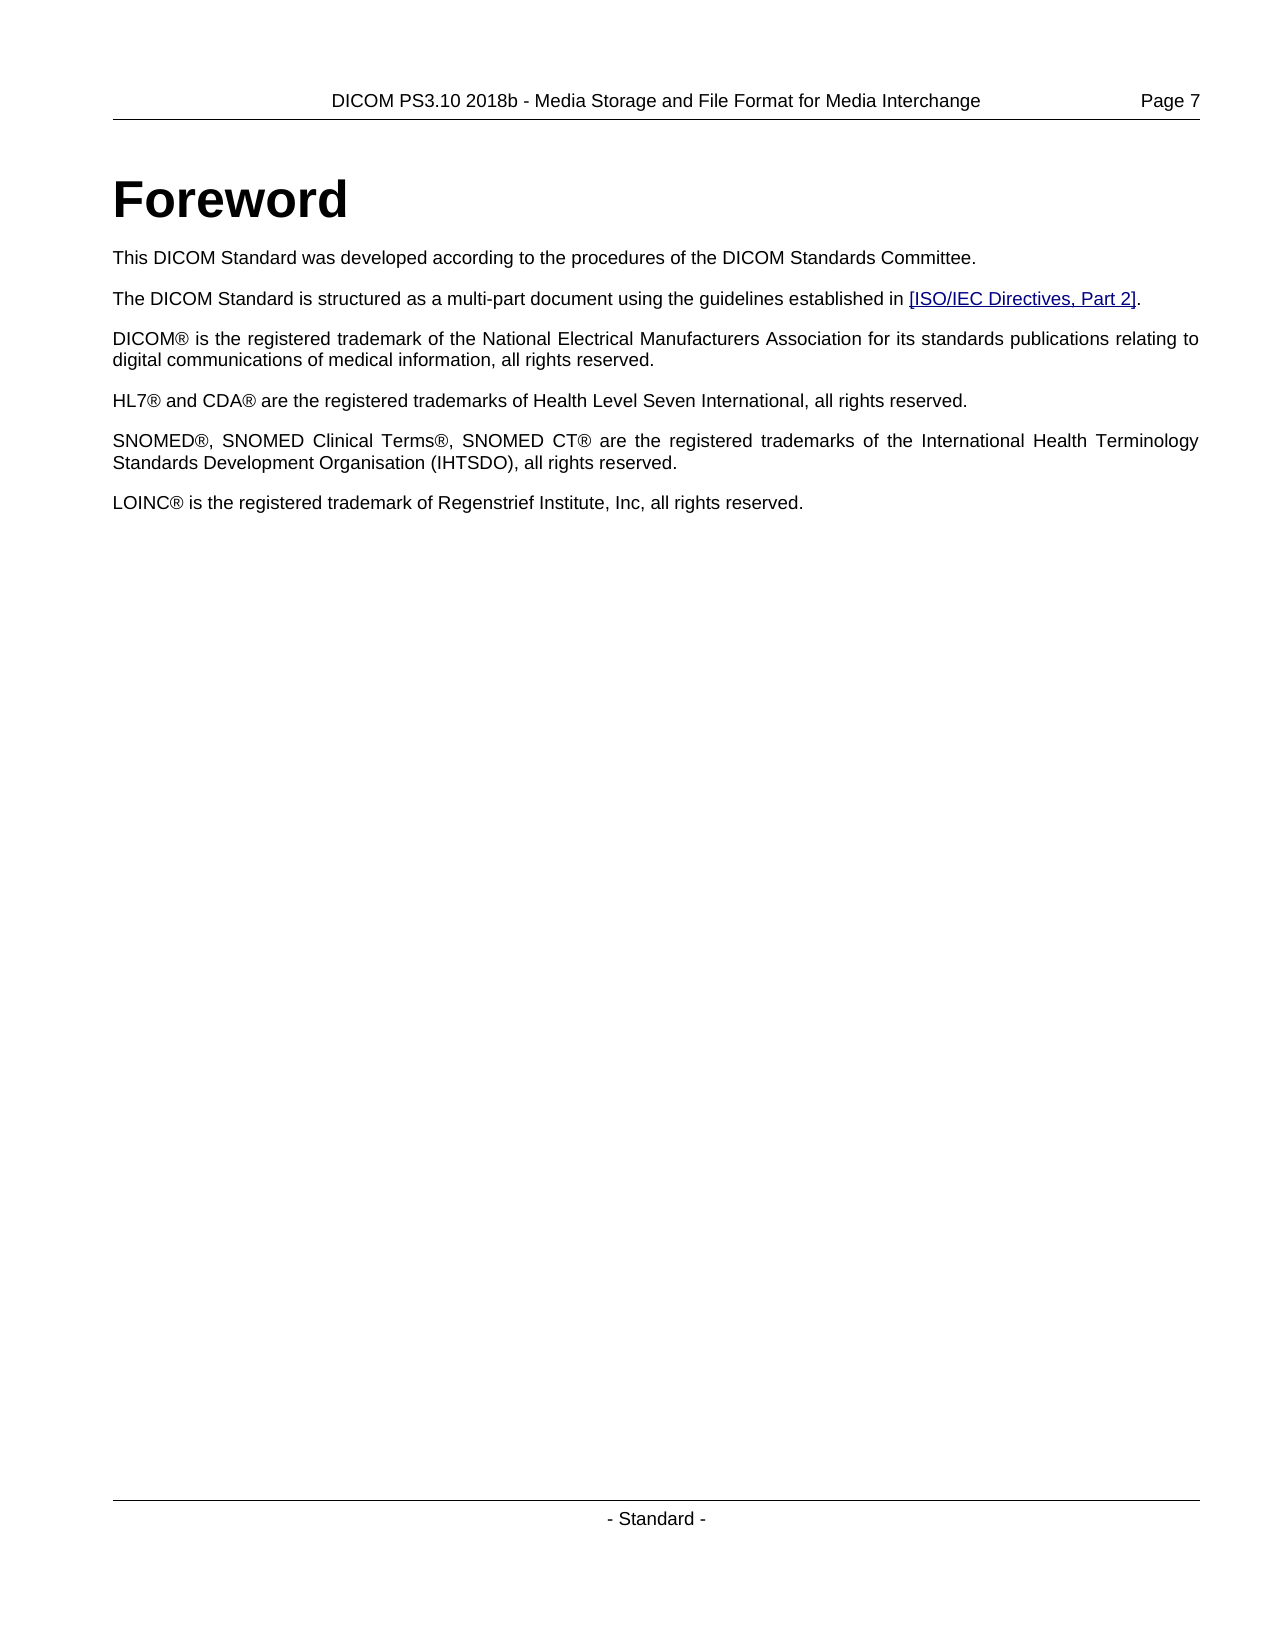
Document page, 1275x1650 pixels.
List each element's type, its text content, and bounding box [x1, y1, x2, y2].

text Foreword [112, 169, 1200, 228]
text DICOM® is the registered trademark of the National Electrical Manufacturers Association for its standards publications relating to digital communications of medical information, all rights reserved. [112, 328, 1200, 371]
text The DICOM Standard is structured as a multi-part document using the guidelines established in [ISO/IEC Directives, Part 2]. [112, 287, 1200, 309]
text HL7® and CDA® are the registered trademarks of Health Level Seven International, all rights reserved. [112, 389, 1200, 411]
text SNOMED®, SNOMED Clinical Terms®, SNOMED CT® are the registered trademarks of the International Health Terminology Standards Development Organisation (IHTSDO), all rights reserved. [112, 430, 1200, 473]
text LOINC® is the registered trademark of Regenstrief Institute, Inc, all rights reserved. [112, 492, 1200, 513]
text This DICOM Standard was developed according to the procedures of the DICOM Standards Committee. [112, 247, 1200, 269]
